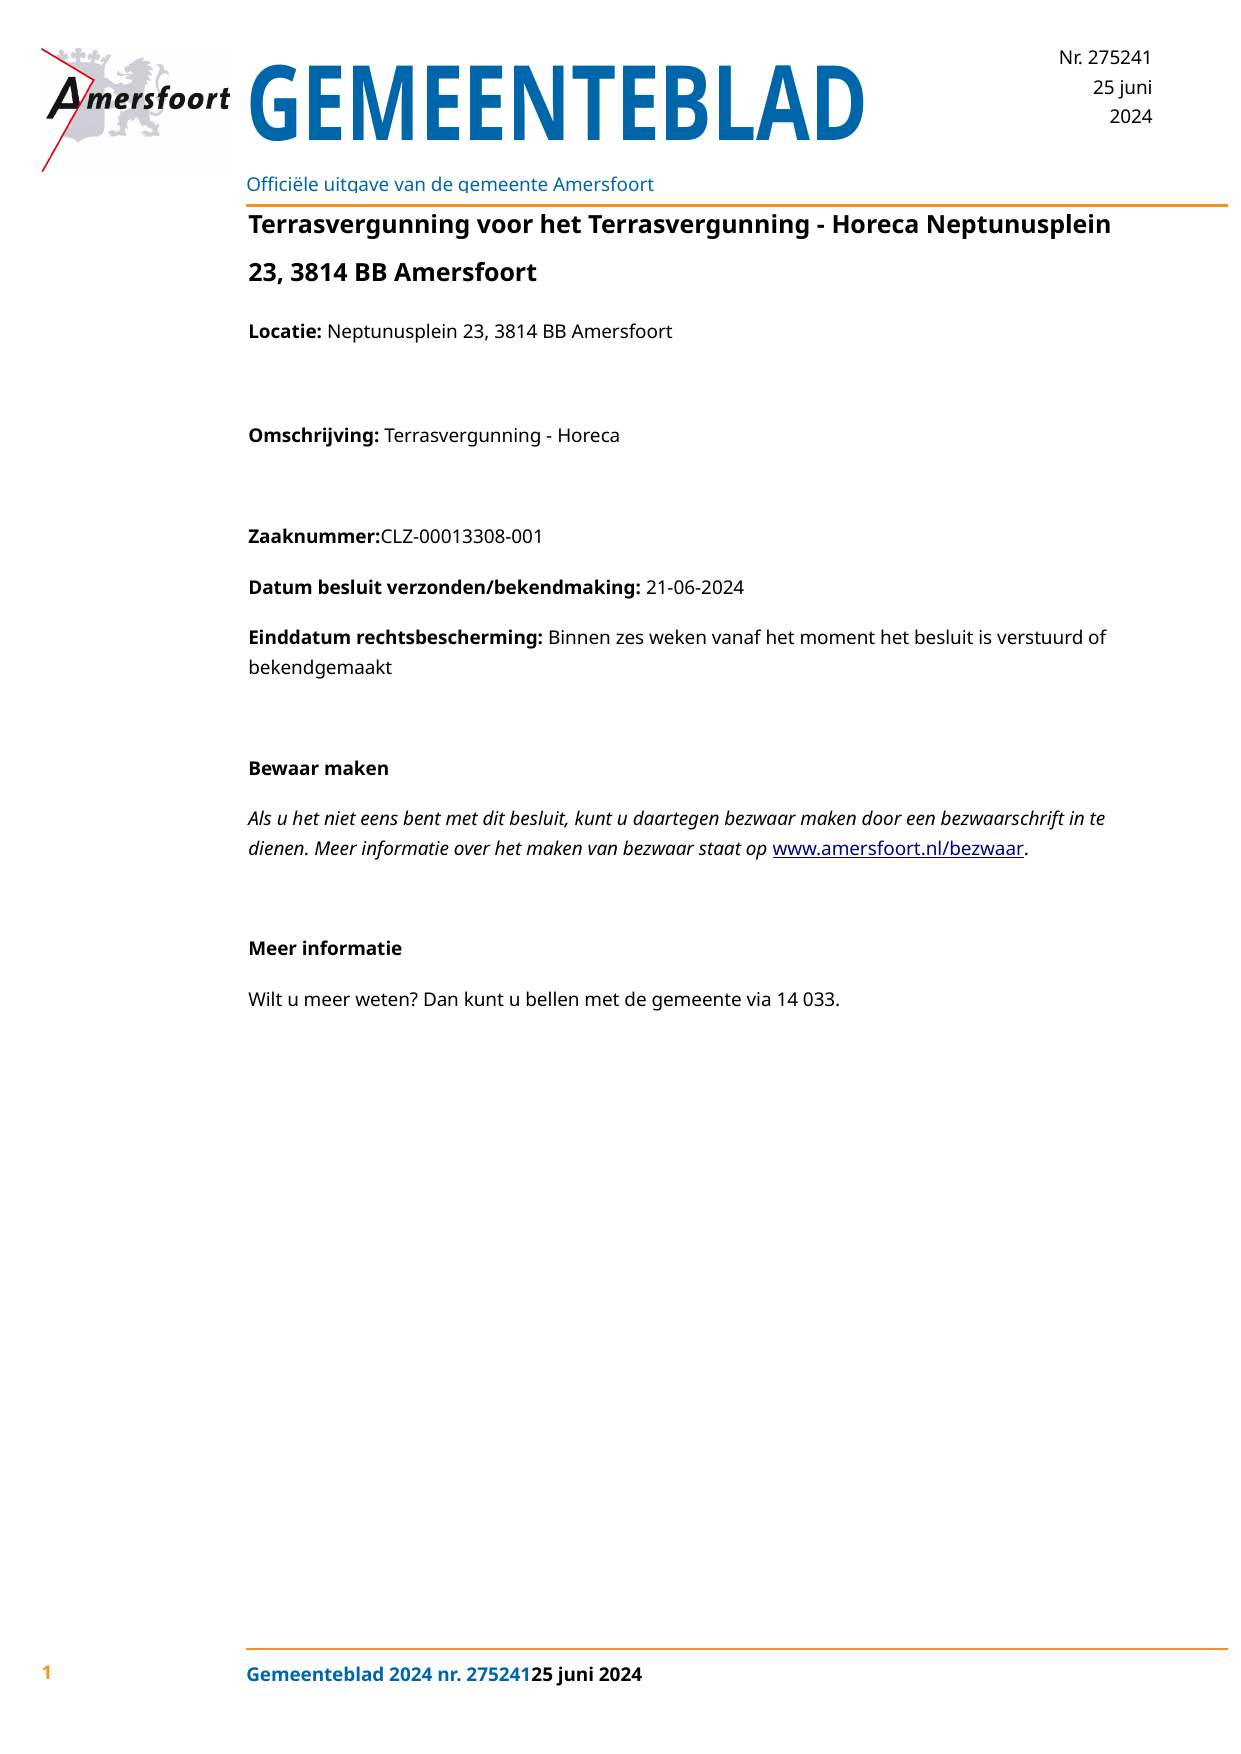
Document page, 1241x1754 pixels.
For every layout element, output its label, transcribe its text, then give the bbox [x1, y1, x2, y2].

text Bewaar maken [248, 755, 1152, 781]
picture [41, 47, 231, 172]
text ﻿Omschrijving: Terrasvergunning - Horeca [248, 419, 1152, 448]
text Meer informatie [248, 936, 1152, 961]
text Datum besluit verzonden/bekendmaking: 21-06-2024 [248, 574, 1152, 600]
text Locatie: Neptunusplein 23, 3814 BB Amersfoort [248, 318, 1152, 344]
text Terrasvergunning voor het Terrasvergunning - Horeca Neptunusplein 23, 3814 BB Amersfoort [248, 207, 1152, 288]
text Einddatum rechtsbescherming: Binnen zes weken vanaf het moment het besluit is verstuurd of bekendgemaakt [248, 624, 1152, 680]
text Als u het niet eens bent met dit besluit, kunt u daartegen bezwaar maken door een bezwaarschrift in te dienen. Meer informatie over het maken van bezwaar staat op www.amersfoort.nl/bezwaar. [248, 805, 1152, 861]
text Zaaknummer:CLZ-00013308-001 [248, 523, 1152, 549]
text Wilt u meer weten? Dan kunt u bellen met de gemeente via 14 033. [248, 986, 1152, 1012]
